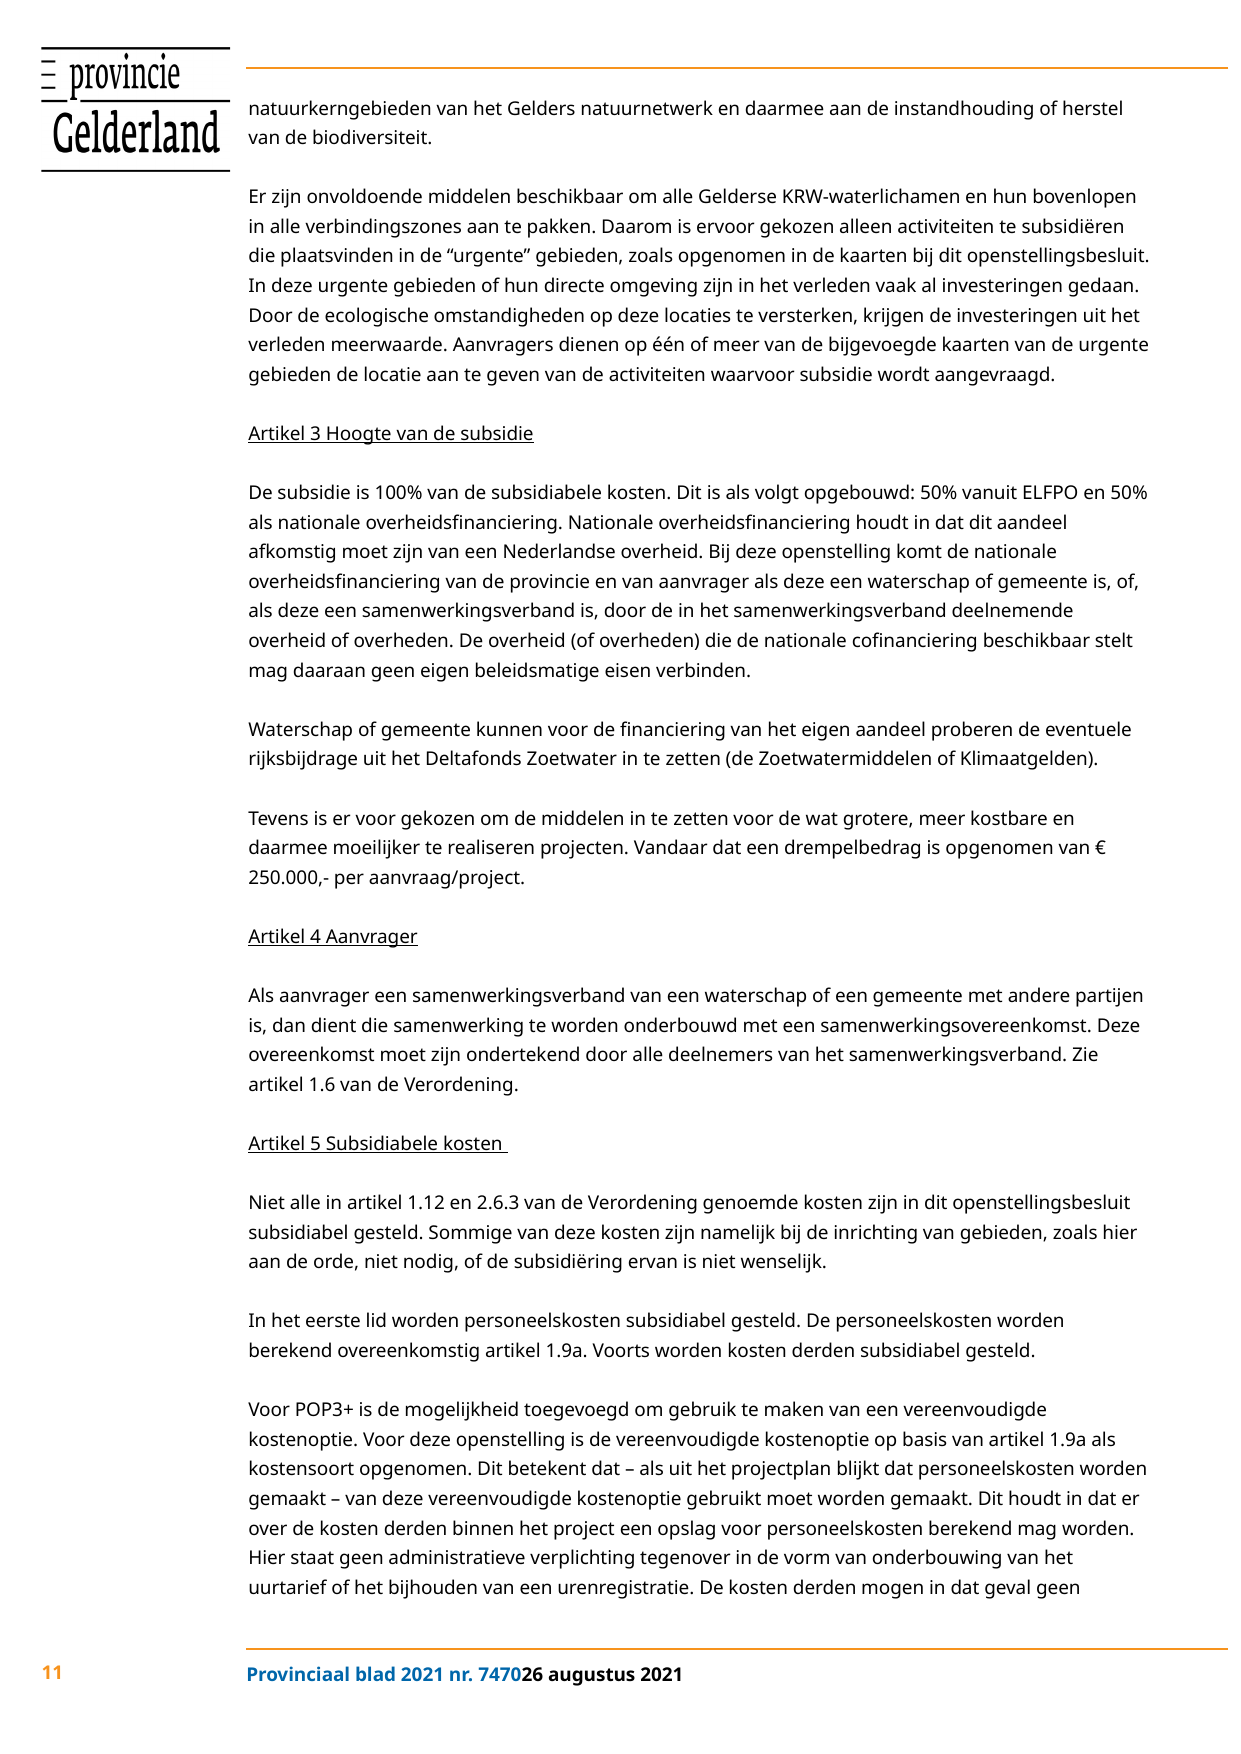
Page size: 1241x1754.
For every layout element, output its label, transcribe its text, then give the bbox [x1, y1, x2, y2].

text natuurkerngebieden van het Gelders natuurnetwerk en daarmee aan de instandhouding of herstel van de biodiversiteit. [248, 95, 1152, 150]
text In het eerste lid worden personeelskosten subsidiabel gesteld. De personeelskosten worden berekend overeenkomstig artikel 1.9a. Voorts worden kosten derden subsidiabel gesteld. [248, 1308, 1152, 1363]
text Artikel 3 Hoogte van de subsidie [248, 420, 1152, 446]
text Artikel 4 Aanvrager [248, 923, 1152, 949]
text Niet alle in artikel 1.12 en 2.6.3 van de Verordening genoemde kosten zijn in dit openstellingsbesluit subsidiabel gesteld. Sommige van deze kosten zijn namelijk bij de inrichting van gebieden, zoals hier aan de orde, niet nodig, of de subsidiëring ervan is niet wenselijk. [248, 1189, 1152, 1274]
picture [41, 47, 231, 172]
text Er zijn onvoldoende middelen beschikbaar om alle Gelderse KRW-waterlichamen en hun bovenlopen in alle verbindingszones aan te pakken. Daarom is ervoor gekozen alleen activiteiten te subsidiëren die plaatsvinden in de “urgente” gebieden, zoals opgenomen in de kaarten bij dit openstellingsbesluit. In deze urgente gebieden of hun directe omgeving zijn in het verleden vaak al investeringen gedaan. Door de ecologische omstandigheden op deze locaties te versterken, krijgen de investeringen uit het verleden meerwaarde. Aanvragers dienen op één of meer van de bijgevoegde kaarten van de urgente gebieden de locatie aan te geven van de activiteiten waarvoor subsidie wordt aangevraagd. [248, 183, 1152, 387]
text De subsidie is 100% van de subsidiabele kosten. Dit is als volgt opgebouwd: 50% vanuit ELFPO en 50% als nationale overheidsfinanciering. Nationale overheidsfinanciering houdt in dat dit aandeel afkomstig moet zijn van een Nederlandse overheid. Bij deze openstelling komt de nationale overheidsfinanciering van de provincie en van aanvrager als deze een waterschap of gemeente is, of, als deze een samenwerkingsverband is, door de in het samenwerkingsverband deelnemende overheid of overheden. De overheid (of overheden) die de nationale cofinanciering beschikbaar stelt mag daaraan geen eigen beleidsmatige eisen verbinden. [248, 479, 1152, 683]
text Waterschap of gemeente kunnen voor de financiering van het eigen aandeel proberen de eventuele rijksbijdrage uit het Deltafonds Zoetwater in te zetten (de Zoetwatermiddelen of Klimaatgelden). [248, 716, 1152, 771]
text Tevens is er voor gekozen om de middelen in te zetten voor de wat grotere, meer kostbare en daarmee moeilijker te realiseren projecten. Vandaar dat een drempelbedrag is opgenomen van € 250.000,- per aanvraag/project. [248, 805, 1152, 890]
text Voor POP3+ is de mogelijkheid toegevoegd om gebruik te maken van een vereenvoudigde kostenoptie. Voor deze openstelling is de vereenvoudigde kostenoptie op basis van artikel 1.9a als kostensoort opgenomen. Dit betekent dat – als uit het projectplan blijkt dat personeelskosten worden gemaakt – van deze vereenvoudigde kostenoptie gebruikt moet worden gemaakt. Dit houdt in dat er over de kosten derden binnen het project een opslag voor personeelskosten berekend mag worden. Hier staat geen administratieve verplichting tegenover in de vorm van onderbouwing van het uurtarief of het bijhouden van een urenregistratie. De kosten derden mogen in dat geval geen [248, 1396, 1152, 1600]
text Artikel 5 Subsidiabele kosten [248, 1130, 1152, 1156]
text Als aanvrager een samenwerkingsverband van een waterschap of een gemeente met andere partijen is, dan dient die samenwerking te worden onderbouwd met een samenwerkingsovereenkomst. Deze overeenkomst moet zijn ondertekend door alle deelnemers van het samenwerkingsverband. Zie artikel 1.6 van de Verordening. [248, 982, 1152, 1097]
